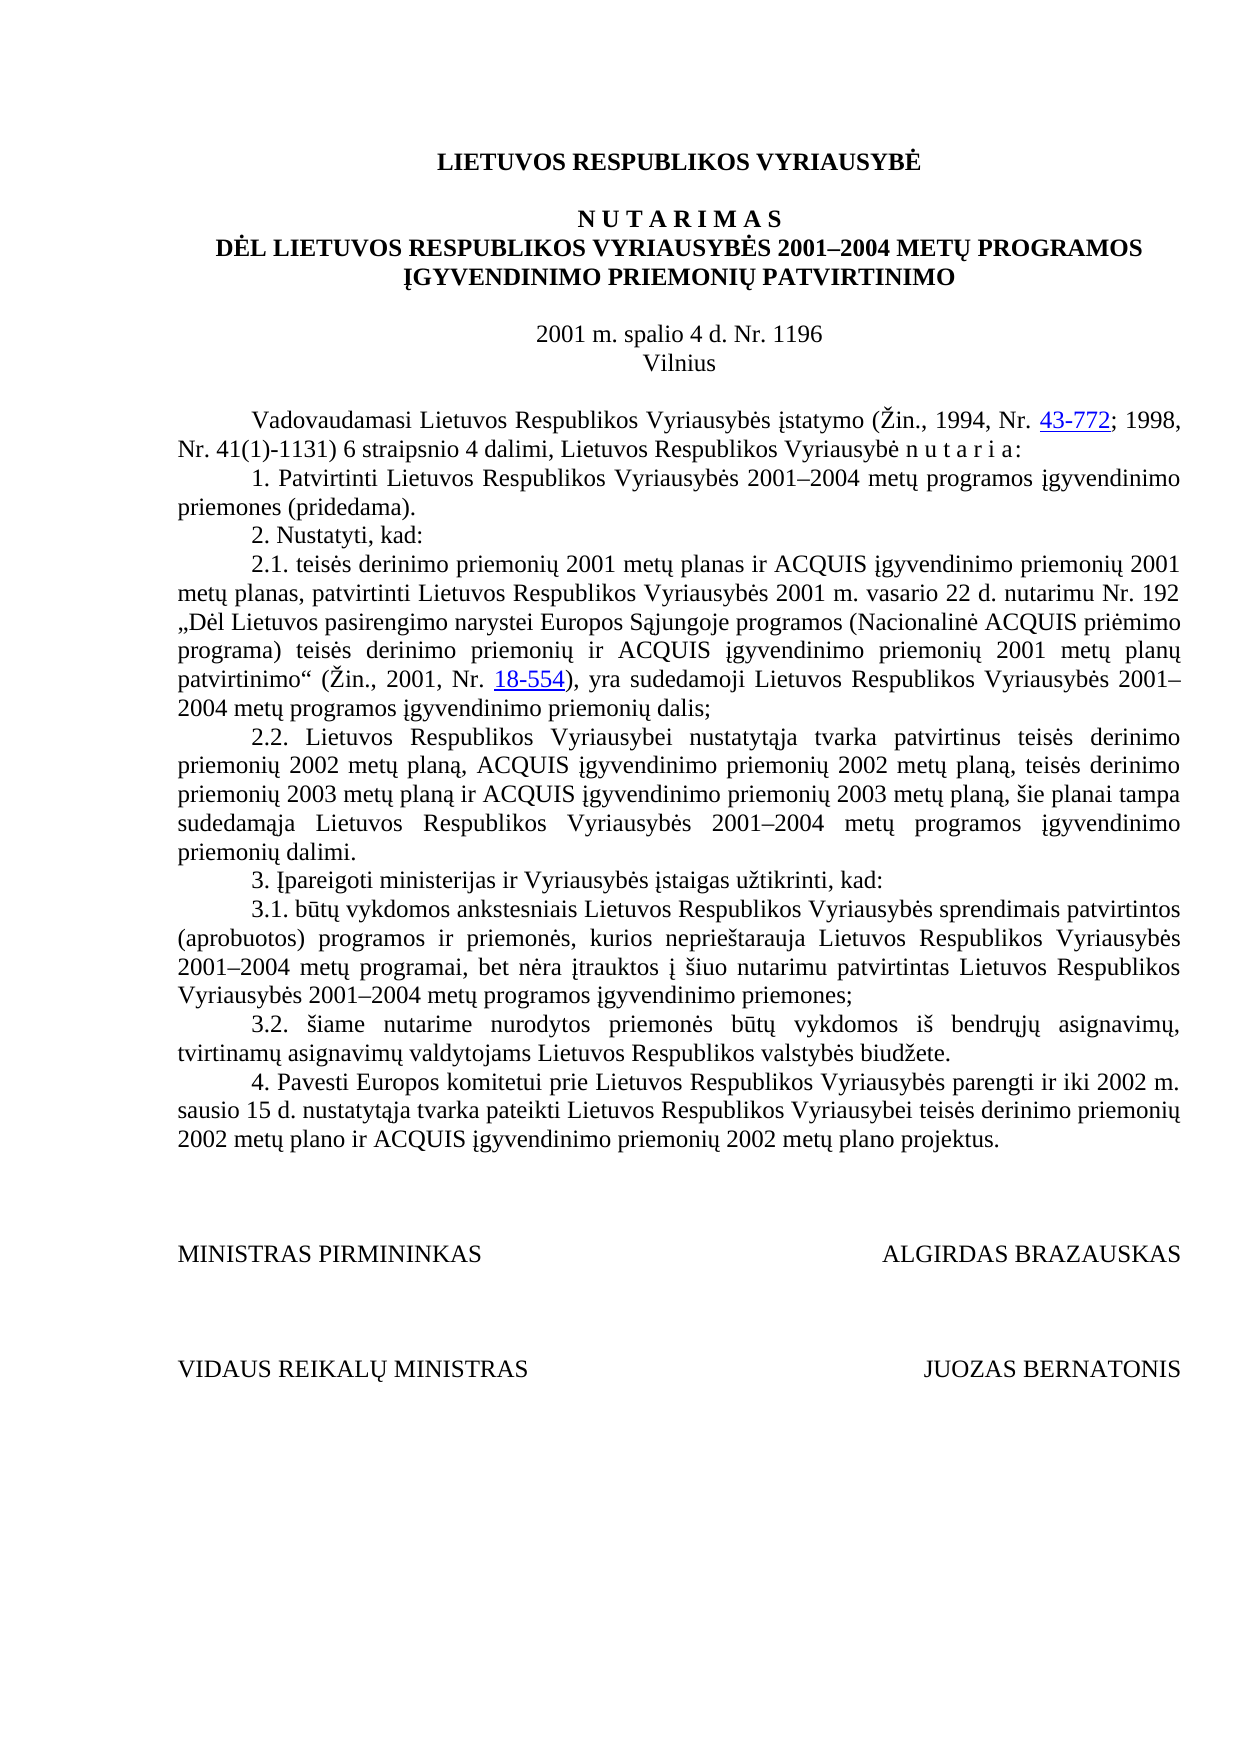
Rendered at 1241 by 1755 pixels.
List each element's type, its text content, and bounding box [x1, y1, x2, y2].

text Ministras Pirmininkas Algirdas Brazauskas [177, 1239, 1181, 1268]
text 2.2. Lietuvos Respublikos Vyriausybei nustatytąja tvarka patvirtinus teisės derinimo priemonių 2002 metų planą, ACQUIS įgyvendinimo priemonių 2002 metų planą, teisės derinimo priemonių 2003 metų planą ir ACQUIS įgyvendinimo priemonių 2003 metų planą, šie planai tampa sudedamąja Lietuvos Respublikos Vyriausybės 2001–2004 metų programos įgyvendinimo priemonių dalimi. [177, 722, 1181, 866]
text 3. Įpareigoti ministerijas ir Vyriausybės įstaigas užtikrinti, kad: [177, 866, 1181, 894]
text 4. Pavesti Europos komitetui prie Lietuvos Respublikos Vyriausybės parengti ir iki 2002 m. sausio 15 d. nustatytąja tvarka pateikti Lietuvos Respublikos Vyriausybei teisės derinimo priemonių 2002 metų plano ir ACQUIS įgyvendinimo priemonių 2002 metų plano projektus. [177, 1067, 1181, 1153]
text 2.1. teisės derinimo priemonių 2001 metų planas ir ACQUIS įgyvendinimo priemonių 2001 metų planas, patvirtinti Lietuvos Respublikos Vyriausybės 2001 m. vasario 22 d. nutarimu Nr. 192 „Dėl Lietuvos pasirengimo narystei Europos Sąjungoje programos (Nacionalinė ACQUIS priėmimo programa) teisės derinimo priemonių ir ACQUIS įgyvendinimo priemonių 2001 metų planų patvirtinimo“ (Žin., 2001, Nr. 18-554), yra sudedamoji Lietuvos Respublikos Vyriausybės 2001–2004 metų programos įgyvendinimo priemonių dalis; [177, 549, 1181, 722]
text Vilnius [177, 348, 1181, 377]
text 3.2. šiame nutarime nurodytos priemonės būtų vykdomos iš bendrųjų asignavimų, tvirtinamų asignavimų valdytojams Lietuvos Respublikos valstybės biudžete. [177, 1009, 1181, 1067]
text Vadovaudamasi Lietuvos Respublikos Vyriausybės įstatymo (Žin., 1994, Nr. 43-772; 1998, Nr. 41(1)-1131) 6 straipsnio 4 dalimi, Lietuvos Respublikos Vyriausybė nutaria: [177, 406, 1181, 463]
text LIETUVOS RESPUBLIKOS VYRIAUSYBĖ [177, 147, 1181, 176]
text Vidaus reikalų ministras Juozas Bernatonis [177, 1354, 1181, 1383]
text 2001 m. spalio 4 d. Nr. 1196 [177, 319, 1181, 348]
text N U T A R I M A S [177, 204, 1181, 233]
text DĖL LIETUVOS RESPUBLIKOS VYRIAUSYBĖS 2001–2004 METŲ PROGRAMOS ĮGYVENDINIMO PRIEMONIŲ PATVIRTINIMO [177, 233, 1181, 291]
text 2. Nustatyti, kad: [177, 521, 1181, 549]
text 3.1. būtų vykdomos ankstesniais Lietuvos Respublikos Vyriausybės sprendimais patvirtintos (aprobuotos) programos ir priemonės, kurios neprieštarauja Lietuvos Respublikos Vyriausybės 2001–2004 metų programai, bet nėra įtrauktos į šiuo nutarimu patvirtintas Lietuvos Respublikos Vyriausybės 2001–2004 metų programos įgyvendinimo priemones; [177, 894, 1181, 1009]
text 1. Patvirtinti Lietuvos Respublikos Vyriausybės 2001–2004 metų programos įgyvendinimo priemones (pridedama). [177, 463, 1181, 521]
